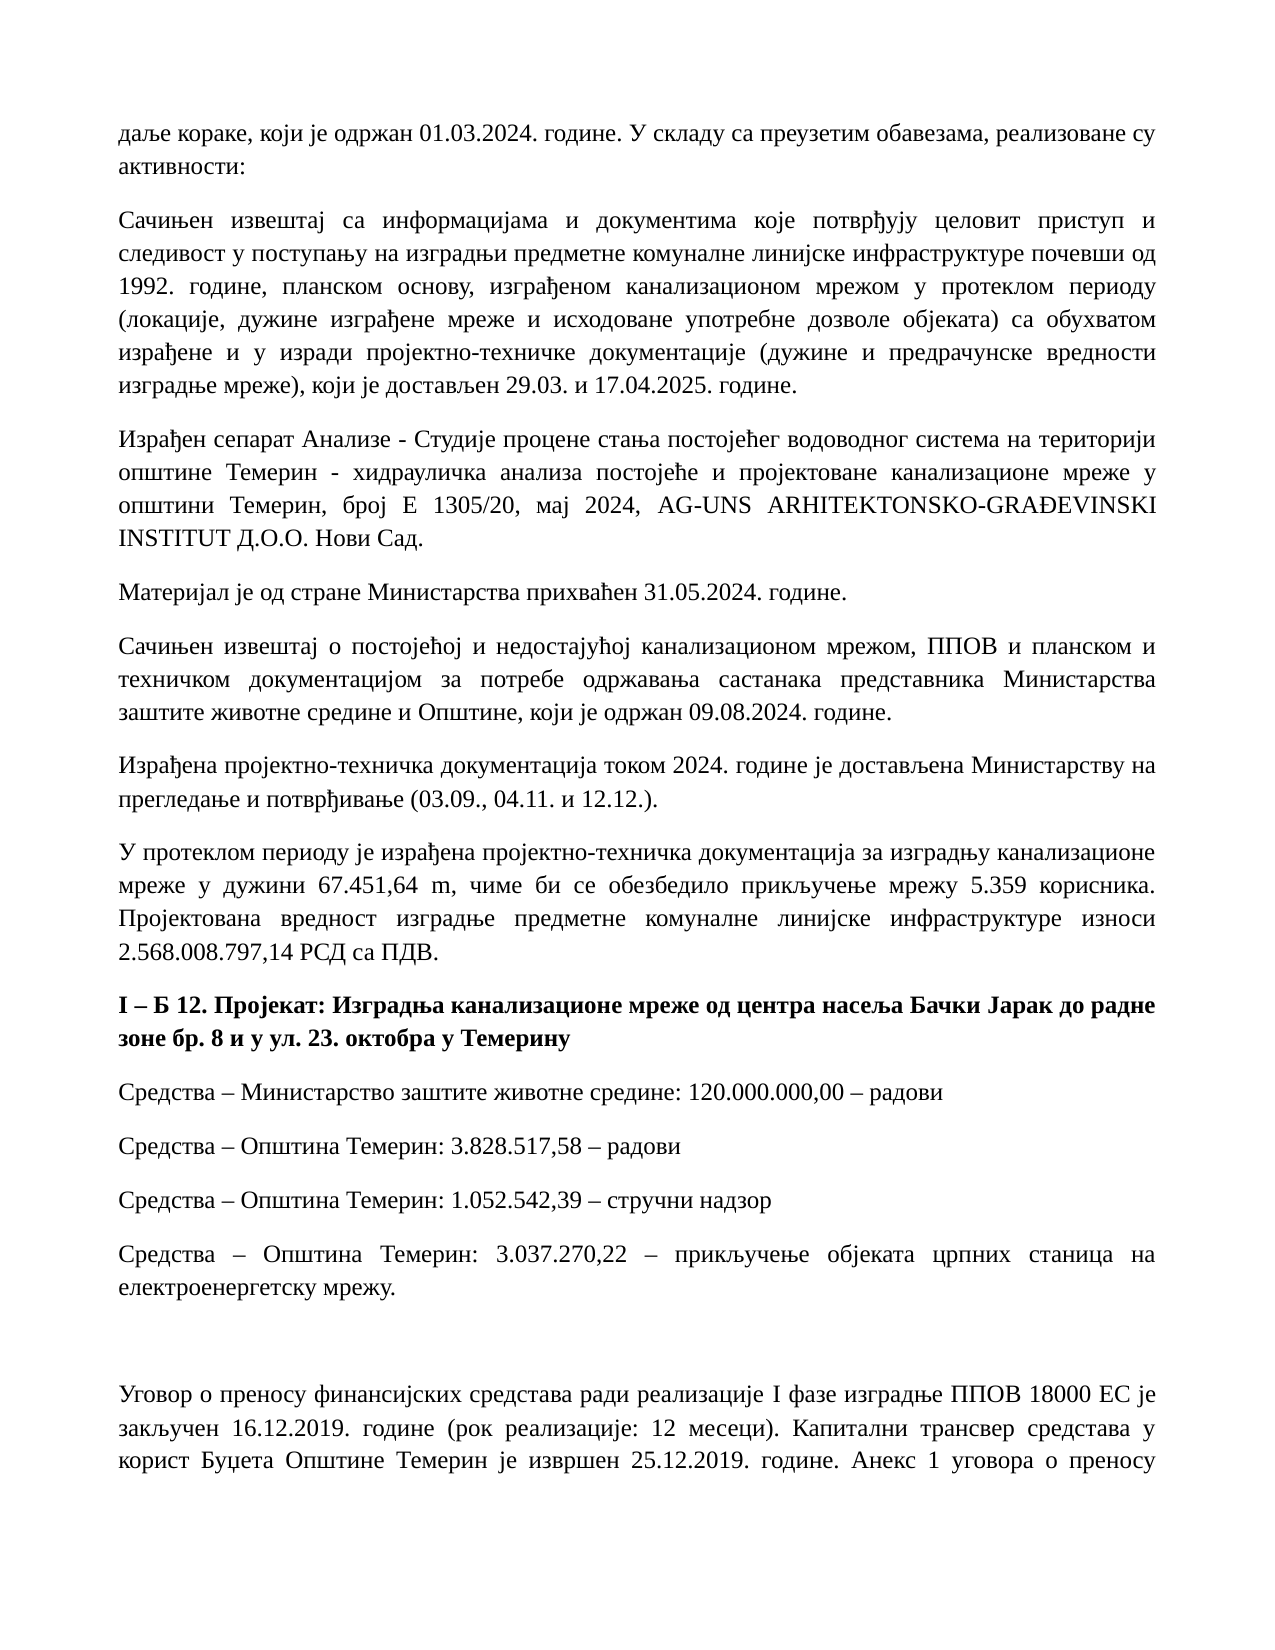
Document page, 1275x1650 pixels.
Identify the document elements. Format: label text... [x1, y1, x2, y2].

text даље кораке, који је одржан 01.03.2024. године. У складу са преузетим обавезама, реализоване су активности: [118, 118, 1157, 180]
text Сачињен извештај са информацијама и документима које потврђују целовит приступ и следивост у поступању на изградњи предметне комуналне линијске инфраструктуре почевши од 1992. године, планском основу, изграђеном канализационом мрежом у протеклом периоду (локације, дужине изграђене мреже и исходоване употребне дозволе објеката) са обухватом израђене и у изради пројектно-техничке документације (дужине и предрачунске вредности изградње мреже), који је достављен 29.03. и 17.04.2025. године. [118, 205, 1157, 399]
text Средства – Министарство заштите животне средине: 120.000.000,00 – радови [118, 1077, 1157, 1106]
text Средства – Општина Темерин: 1.052.542,39 – стручни надзор [118, 1185, 1157, 1214]
text Средства – Општина Темерин: 3.828.517,58 – радови [118, 1131, 1157, 1160]
text Уговор о преносу финансијских средстава ради реализације I фазе изградње ППОВ 18000 ЕС је закључен 16.12.2019. године (рок реализације: 12 месеци). Капитални трансвер средстава у корист Буџета Општине Темерин је извршен 25.12.2019. године. Анекс 1 уговора о преносу [118, 1379, 1157, 1474]
text Израђена пројектно-техничка документација током 2024. године је достављена Министарству на прегледање и потврђивање (03.09., 04.11. и 12.12.). [118, 751, 1157, 812]
text Материјал је од стране Министарства прихваћен 31.05.2024. године. [118, 577, 1157, 606]
text У протеклом периоду је израђена пројектно-техничка документација за изградњу канализационе мреже у дужини 67.451,64 m, чиме би се обезбедило прикључење мрежу 5.359 корисника. Пројектована вредност изградње предметне комуналне линијске инфраструктуре износи 2.568.008.797,14 РСД са ПДВ. [118, 837, 1157, 965]
text Средства – Општина Темерин: 3.037.270,22 – прикључење објеката црпних станица на електроенергетску мрежу. [118, 1239, 1157, 1301]
text I – Б 12. Пројекат: Изградња канализационе мреже од центра насеља Бачки Јарак до радне зоне бр. 8 и у ул. 23. октобра у Темерину [118, 990, 1157, 1052]
text Сачињен извештај о постојећој и недостајућој канализационом мрежом, ППОВ и планском и техничком документацијом за потребе одржавања састанака представника Министарства заштите животне средине и Општине, који је одржан 09.08.2024. године. [118, 631, 1157, 726]
text Израђен сепарат Анализе - Студије процене стања постојећег водоводног система на територији општине Темерин - хидрауличка анализа постојеће и пројектоване канализационе мреже у општини Темерин, број Е 1305/20, мај 2024, AG-UNS ARHITEKTONSKO-GRAĐEVINSKI INSTITUT Д.О.О. Нови Сад. [118, 424, 1157, 552]
